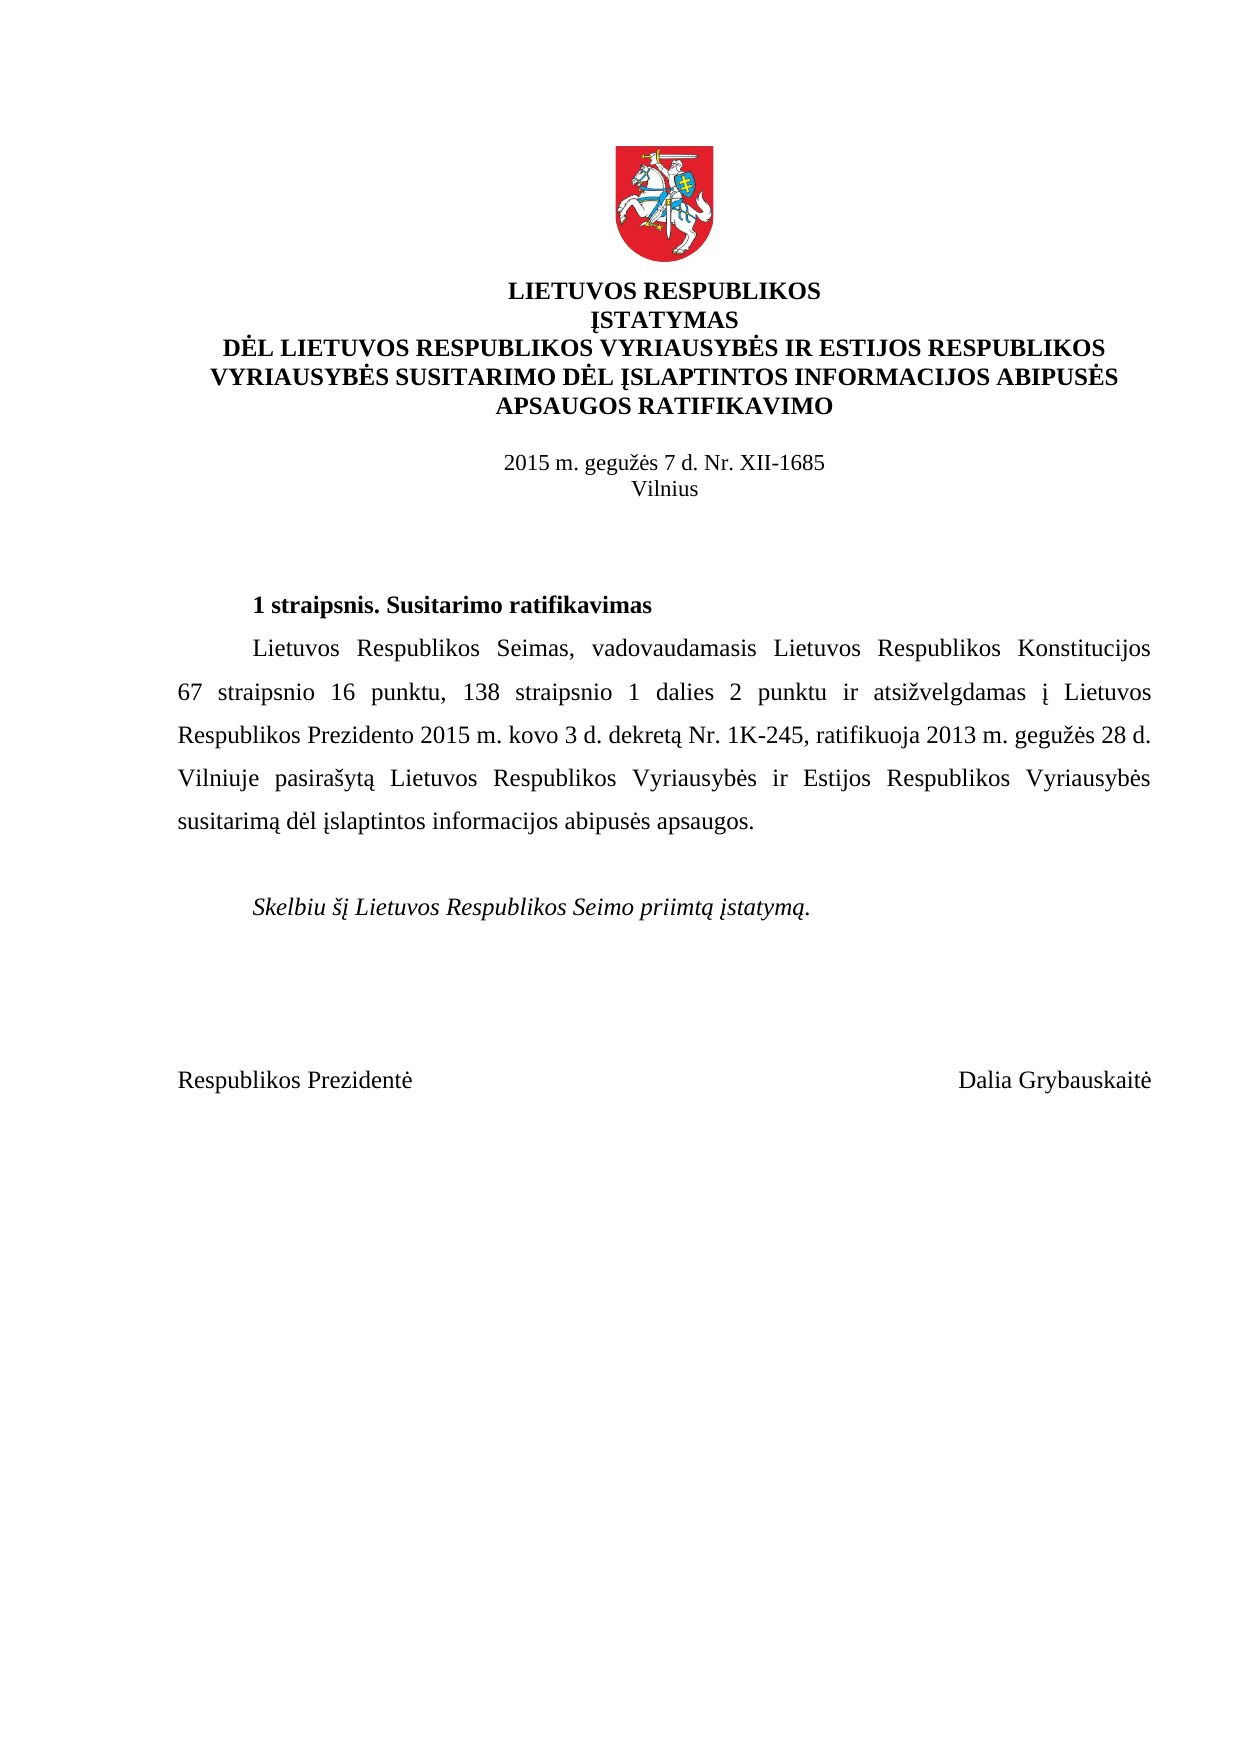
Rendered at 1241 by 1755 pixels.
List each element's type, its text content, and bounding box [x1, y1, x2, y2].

text Respublikos Prezidentė Dalia Grybauskaitė [177, 1065, 1152, 1093]
text Vilnius [177, 475, 1152, 501]
text 2015 m. gegužės 7 d. Nr. XII-1685 [177, 448, 1152, 475]
text 1 straipsnis. Susitarimo ratifikavimas [177, 590, 1152, 619]
text ĮSTATYMAS [177, 305, 1152, 333]
text Lietuvos Respublikos Seimas, vadovaudamasis Lietuvos Respublikos Konstitucijos 67 straipsnio 16 punktu, 138 straipsnio 1 dalies 2 punktu ir atsižvelgdamas į Lietuvos Respublikos Prezidento 2015 m. kovo 3 d. dekretą Nr. 1K-245, ratifikuoja 2013 m. gegužės 28 d. Vilniuje pasirašytą Lietuvos Respublikos Vyriausybės ir Estijos Respublikos Vyriausybės susitarimą dėl įslaptintos informacijos abipusės apsaugos. [177, 633, 1152, 835]
text LIETUVOS RESPUBLIKOS [177, 276, 1152, 305]
text Skelbiu šį Lietuvos Respublikos Seimo priimtą įstatymą. [177, 892, 1152, 921]
text DĖL LIETUVOS RESPUBLIKOS VYRIAUSYBĖS IR ESTIJOS RESPUBLIKOS VYRIAUSYBĖS SUSITARIMO DĖL ĮSLAPTINTOS INFORMACIJOS ABIPUSĖS APSAUGOS RATIFIKAVIMO [177, 333, 1152, 420]
